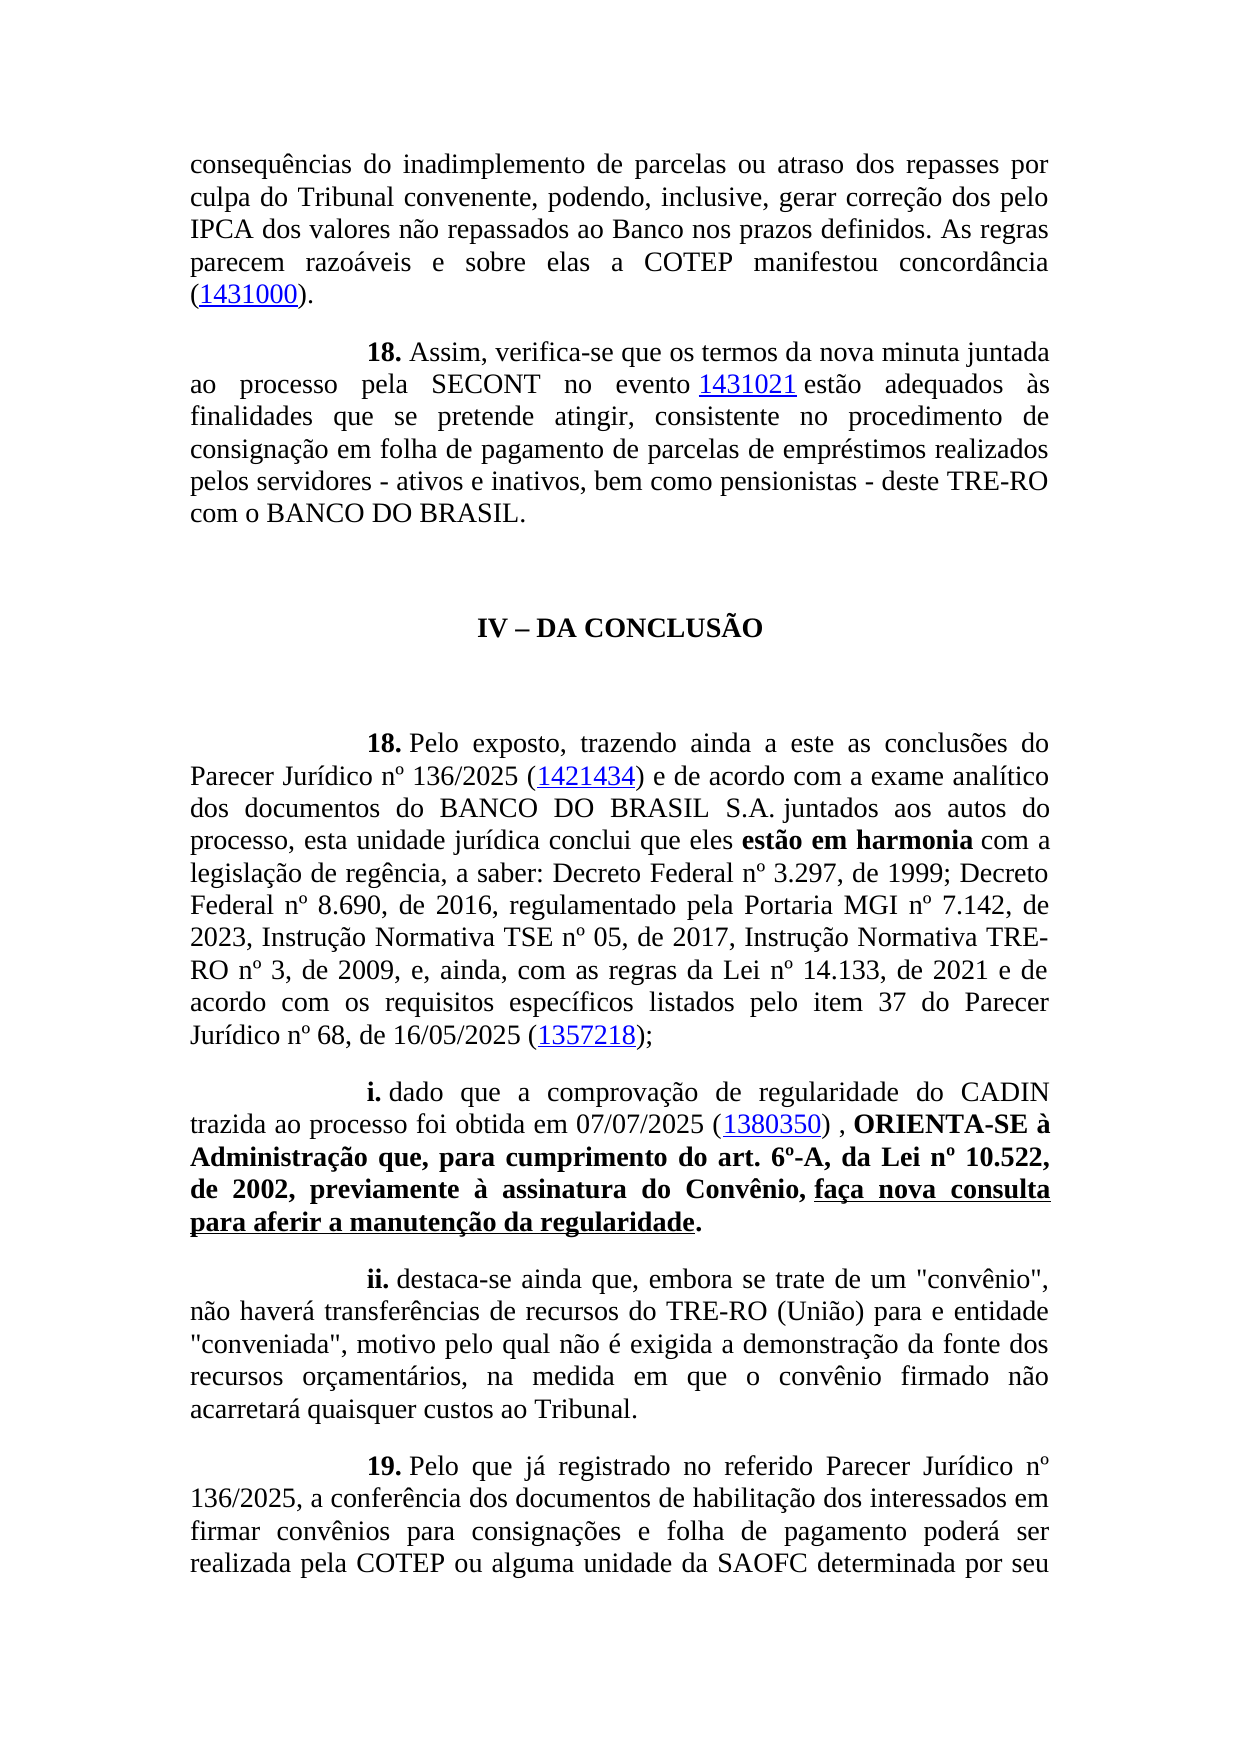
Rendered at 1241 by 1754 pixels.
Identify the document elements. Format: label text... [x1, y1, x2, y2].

text 18. Pelo exposto, trazendo ainda a este as conclusões do Parecer Jurídico nº 136/2025 (1421434) e de acordo com a exame analítico dos documentos do BANCO DO BRASIL S.A. juntados aos autos do processo, esta unidade jurídica conclui que eles estão em harmonia com a legislação de regência, a saber: Decreto Federal nº 3.297, de 1999; Decreto Federal nº 8.690, de 2016, regulamentado pela Portaria MGI nº 7.142, de 2023, Instrução Normativa TSE nº 05, de 2017, Instrução Normativa TRE-RO nº 3, de 2009, e, ainda, com as regras da Lei nº 14.133, de 2021 e de acordo com os requisitos específicos listados pelo item 37 do Parecer Jurídico nº 68, de 16/05/2025 (1357218); [190, 726, 1051, 1050]
text IV – DA CONCLUSÃO [190, 611, 1051, 644]
text 18. Assim, verifica-se que os termos da nova minuta juntada ao processo pela SECONT no evento 1431021 estão adequados às finalidades que se pretende atingir, consistente no procedimento de consignação em folha de pagamento de parcelas de empréstimos realizados pelos servidores - ativos e inativos, bem como pensionistas - deste TRE-RO com o BANCO DO BRASIL. [190, 334, 1051, 529]
text ii. destaca-se ainda que, embora se trate de um "convênio", não haverá transferências de recursos do TRE-RO (União) para e entidade "conveniada", motivo pelo qual não é exigida a demonstração da fonte dos recursos orçamentários, na medida em que o convênio firmado não acarretará quaisquer custos ao Tribunal. [190, 1262, 1051, 1424]
text consequências do inadimplemento de parcelas ou atraso dos repasses por culpa do Tribunal convenente, podendo, inclusive, gerar correção dos pelo IPCA dos valores não repassados ao Banco nos prazos definidos. As regras parecem razoáveis e sobre elas a COTEP manifestou concordância (1431000). [190, 148, 1051, 309]
text i. dado que a comprovação de regularidade do CADIN trazida ao processo foi obtida em 07/07/2025 (1380350) , ORIENTA-SE à Administração que, para cumprimento do art. 6º-A, da Lei nº 10.522, de 2002, previamente à assinatura do Convênio, faça nova consulta para aferir a manutenção da regularidade. [190, 1075, 1051, 1237]
text 19. Pelo que já registrado no referido Parecer Jurídico nº 136/2025, a conferência dos documentos de habilitação dos interessados em firmar convênios para consignações e folha de pagamento poderá ser realizada pela COTEP ou alguma unidade da SAOFC determinada por seu [190, 1449, 1051, 1579]
